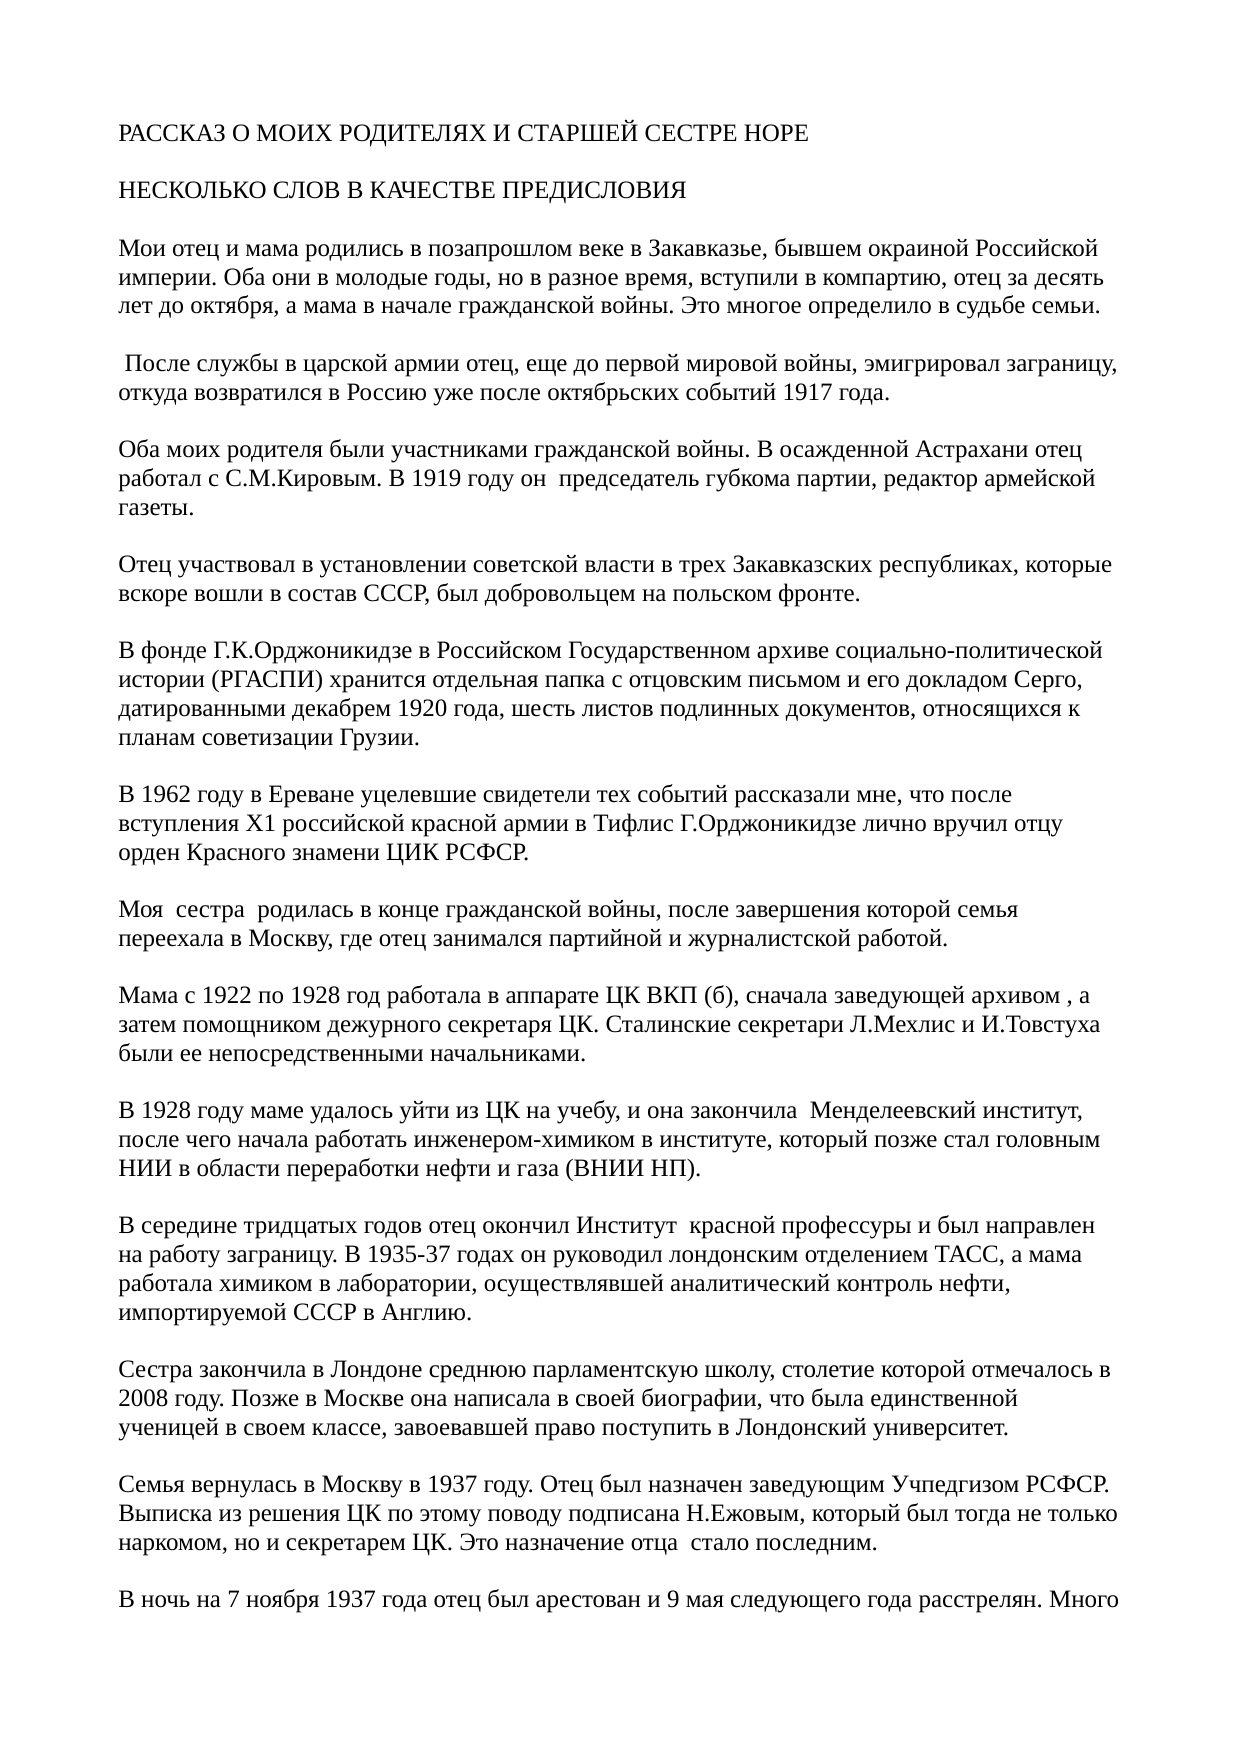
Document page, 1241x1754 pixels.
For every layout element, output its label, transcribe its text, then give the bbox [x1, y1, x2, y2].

text В 1962 году в Ереване уцелевшие свидетели тех событий рассказали мне, что после вступления Х1 российской красной армии в Тифлис Г.Орджоникидзе лично вручил отцу орден Красного знамени ЦИК РСФСР. [118, 779, 1122, 866]
text После службы в царской армии отец, еще до первой мировой войны, эмигрировал заграницу, откуда возвратился в Россию уже после октябрьских событий 1917 года. [118, 348, 1122, 406]
text Оба моих родителя были участниками гражданской войны. В осажденной Астрахани отец работал с С.М.Кировым. В 1919 году он председатель губкома партии, редактор армейской газеты. [118, 434, 1122, 521]
text Мои отец и мама родились в позапрошлом веке в Закавказье, бывшем окраиной Российской империи. Оба они в молодые годы, но в разное время, вступили в компартию, отец за десять лет до октября, а мама в начале гражданской войны. Это многое определило в судьбе семьи. [118, 233, 1122, 319]
text Отец участвовал в установлении советской власти в трех Закавказских республиках, которые вскоре вошли в состав СССР, был добровольцем на польском фронте. [118, 549, 1122, 607]
text В фонде Г.К.Орджоникидзе в Российском Государственном архиве социально-политической истории (РГАСПИ) хранится отдельная папка с отцовским письмом и его докладом Серго, датированными декабрем 1920 года, шесть листов подлинных документов, относящихся к планам советизации Грузии. [118, 636, 1122, 751]
text Моя сестра родилась в конце гражданской войны, после завершения которой семья переехала в Москву, где отец занимался партийной и журналистской работой. [118, 894, 1122, 952]
text Семья вернулась в Москву в 1937 году. Отец был назначен заведующим Учпедгизом РСФСР. Выписка из решения ЦК по этому поводу подписана Н.Ежовым, который был тогда не только наркомом, но и секретарем ЦК. Это назначение отца стало последним. [118, 1469, 1122, 1556]
text В 1928 году маме удалось уйти из ЦК на учебу, и она закончила Менделеевский институт, после чего начала работать инженером-химиком в институте, который позже стал головным НИИ в области переработки нефти и газа (ВНИИ НП). [118, 1096, 1122, 1182]
text Сестра закончила в Лондоне среднюю парламентскую школу, столетие которой отмечалось в 2008 году. Позже в Москве она написала в своей биографии, что была единственной ученицей в своем классе, завоевавшей право поступить в Лондонский университет. [118, 1354, 1122, 1441]
text В середине тридцатых годов отец окончил Институт красной профессуры и был направлен на работу заграницу. В 1935-37 годах он руководил лондонским отделением ТАСС, а мама работала химиком в лаборатории, осуществлявшей аналитический контроль нефти, импортируемой СССР в Англию. [118, 1211, 1122, 1326]
text НЕСКОЛЬКО СЛОВ В КАЧЕСТВЕ ПРЕДИСЛОВИЯ [118, 176, 1122, 204]
text В ночь на 7 ноября 1937 года отец был арестован и 9 мая следующего года расстрелян. Много [118, 1584, 1122, 1613]
text Мама с 1922 по 1928 год работала в аппарате ЦК ВКП (б), сначала заведующей архивом , а затем помощником дежурного секретаря ЦК. Сталинские секретари Л.Мехлис и И.Товстуха были ее непосредственными начальниками. [118, 981, 1122, 1067]
text РАССКАЗ О МОИХ РОДИТЕЛЯХ И СТАРШЕЙ СЕСТРЕ НОРЕ [118, 118, 1122, 147]
